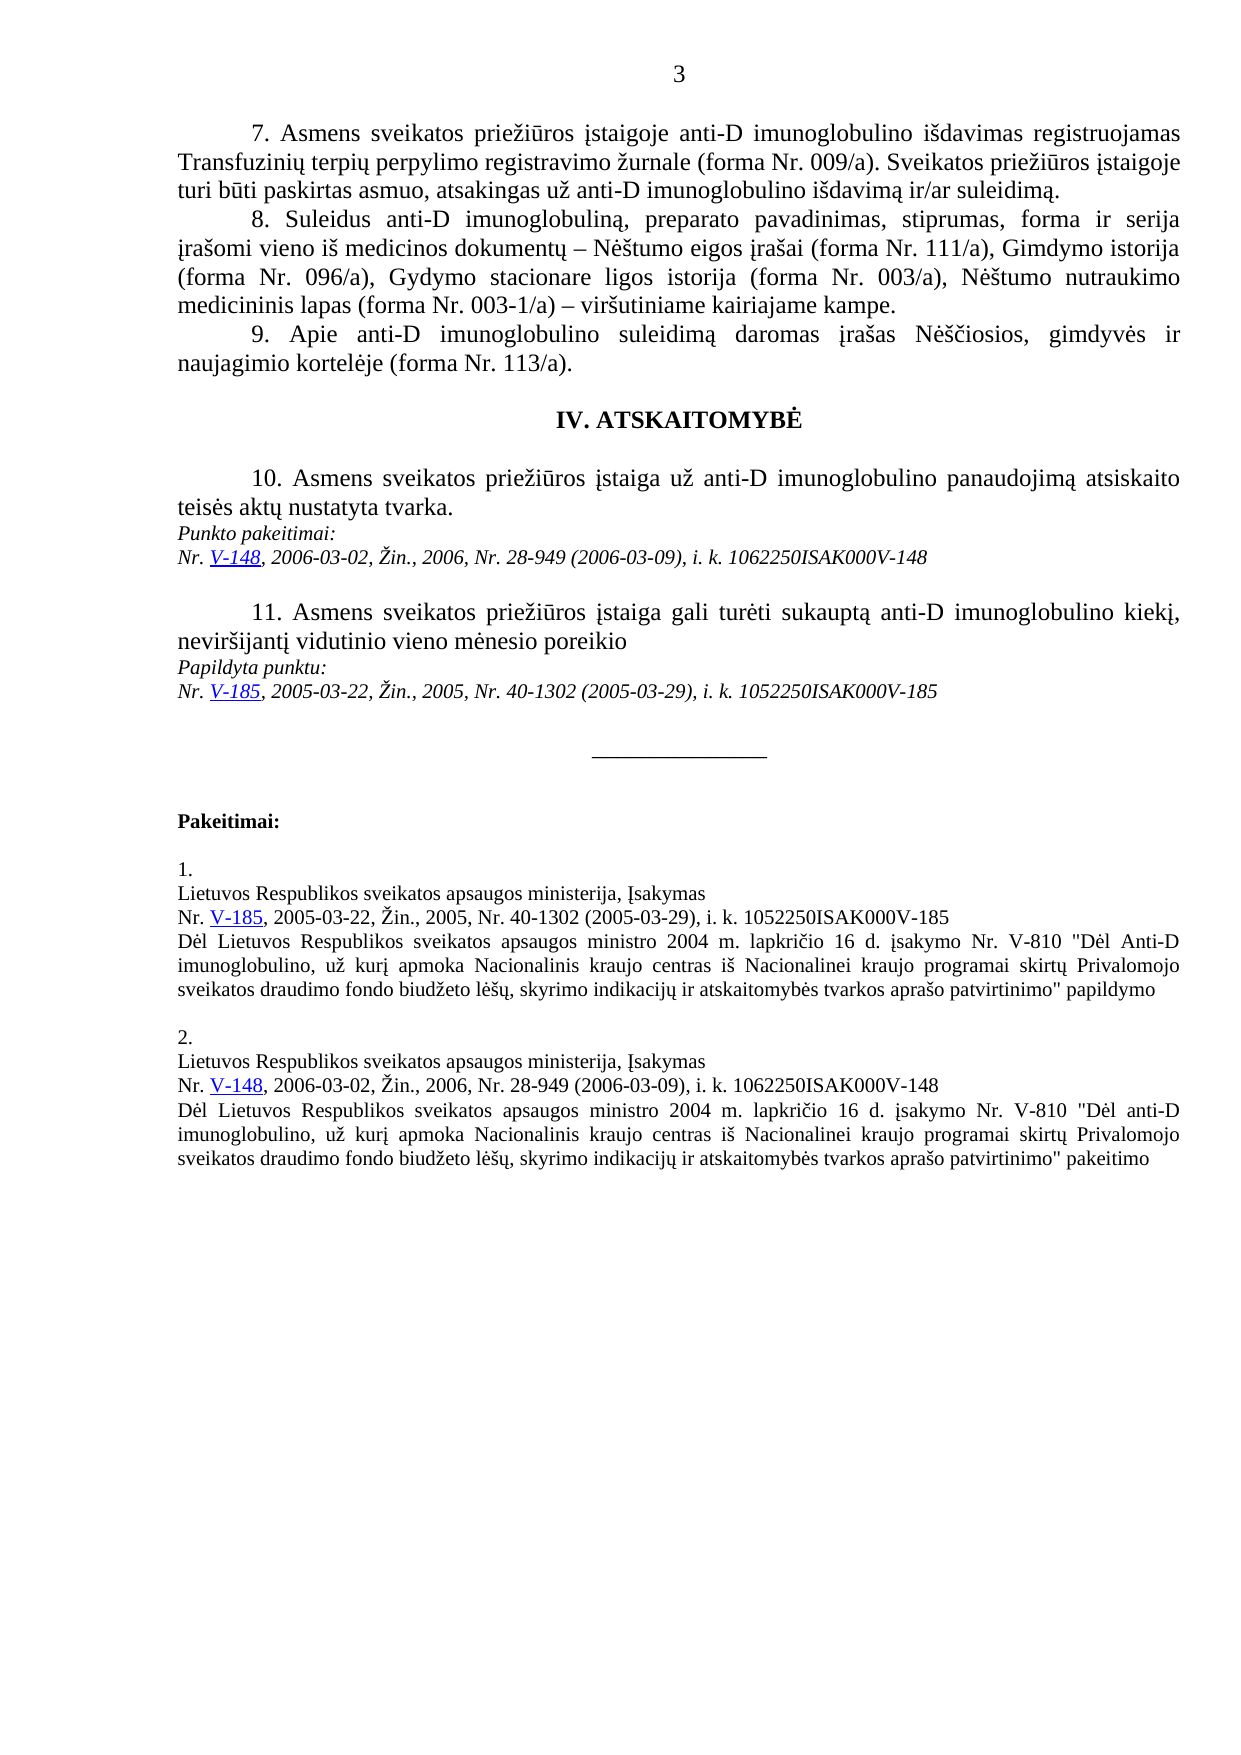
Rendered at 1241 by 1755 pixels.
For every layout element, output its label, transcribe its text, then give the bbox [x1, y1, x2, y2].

text Lietuvos Respublikos sveikatos apsaugos ministerija, Įsakymas [177, 881, 1181, 905]
text Papildyta punktu: [177, 655, 1181, 679]
text 8. Suleidus anti-D imunoglobuliną, preparato pavadinimas, stiprumas, forma ir serija įrašomi vieno iš medicinos dokumentų – Nėštumo eigos įrašai (forma Nr. 111/a), Gimdymo istorija (forma Nr. 096/a), Gydymo stacionare ligos istorija (forma Nr. 003/a), Nėštumo nutraukimo medicininis lapas (forma Nr. 003-1/a) – viršutiniame kairiajame kampe. [177, 204, 1181, 319]
text Dėl Lietuvos Respublikos sveikatos apsaugos ministro 2004 m. lapkričio 16 d. įsakymo Nr. V-810 "Dėl Anti-D imunoglobulino, už kurį apmoka Nacionalinis kraujo centras iš Nacionalinei kraujo programai skirtų Privalomojo sveikatos draudimo fondo biudžeto lėšų, skyrimo indikacijų ir atskaitomybės tvarkos aprašo patvirtinimo" papildymo [177, 929, 1181, 1001]
text 11. Asmens sveikatos priežiūros įstaiga gali turėti sukauptą anti-D imunoglobulino kiekį, neviršijantį vidutinio vieno mėnesio poreikio [177, 597, 1181, 655]
text Nr. V-185, 2005-03-22, Žin., 2005, Nr. 40-1302 (2005-03-29), i. k. 1052250ISAK000V-185 [177, 905, 1181, 929]
text 7. Asmens sveikatos priežiūros įstaigoje anti-D imunoglobulino išdavimas registruojamas Transfuzinių terpių perpylimo registravimo žurnale (forma Nr. 009/a). Sveikatos priežiūros įstaigoje turi būti paskirtas asmuo, atsakingas už anti-D imunoglobulino išdavimą ir/ar suleidimą. [177, 118, 1181, 204]
text 2. [177, 1025, 1181, 1049]
text Dėl Lietuvos Respublikos sveikatos apsaugos ministro 2004 m. lapkričio 16 d. įsakymo Nr. V-810 "Dėl anti-D imunoglobulino, už kurį apmoka Nacionalinis kraujo centras iš Nacionalinei kraujo programai skirtų Privalomojo sveikatos draudimo fondo biudžeto lėšų, skyrimo indikacijų ir atskaitomybės tvarkos aprašo patvirtinimo" pakeitimo [177, 1097, 1181, 1170]
text ______________ [177, 732, 1181, 761]
text 1. [177, 857, 1181, 881]
text Nr. V-185, 2005-03-22, Žin., 2005, Nr. 40-1302 (2005-03-29), i. k. 1052250ISAK000V-185 [177, 679, 1181, 703]
text 10. Asmens sveikatos priežiūros įstaiga už anti-D imunoglobulino panaudojimą atsiskaito teisės aktų nustatyta tvarka. [177, 463, 1181, 521]
text Lietuvos Respublikos sveikatos apsaugos ministerija, Įsakymas [177, 1049, 1181, 1073]
text 9. Apie anti-D imunoglobulino suleidimą daromas įrašas Nėščiosios, gimdyvės ir naujagimio kortelėje (forma Nr. 113/a). [177, 319, 1181, 377]
text IV. ATSKAITOMYBĖ [177, 406, 1181, 434]
text Nr. V-148, 2006-03-02, Žin., 2006, Nr. 28-949 (2006-03-09), i. k. 1062250ISAK000V-148 [177, 545, 1181, 569]
text Pakeitimai: [177, 809, 1181, 833]
text Nr. V-148, 2006-03-02, Žin., 2006, Nr. 28-949 (2006-03-09), i. k. 1062250ISAK000V-148 [177, 1073, 1181, 1097]
text Punkto pakeitimai: [177, 521, 1181, 545]
